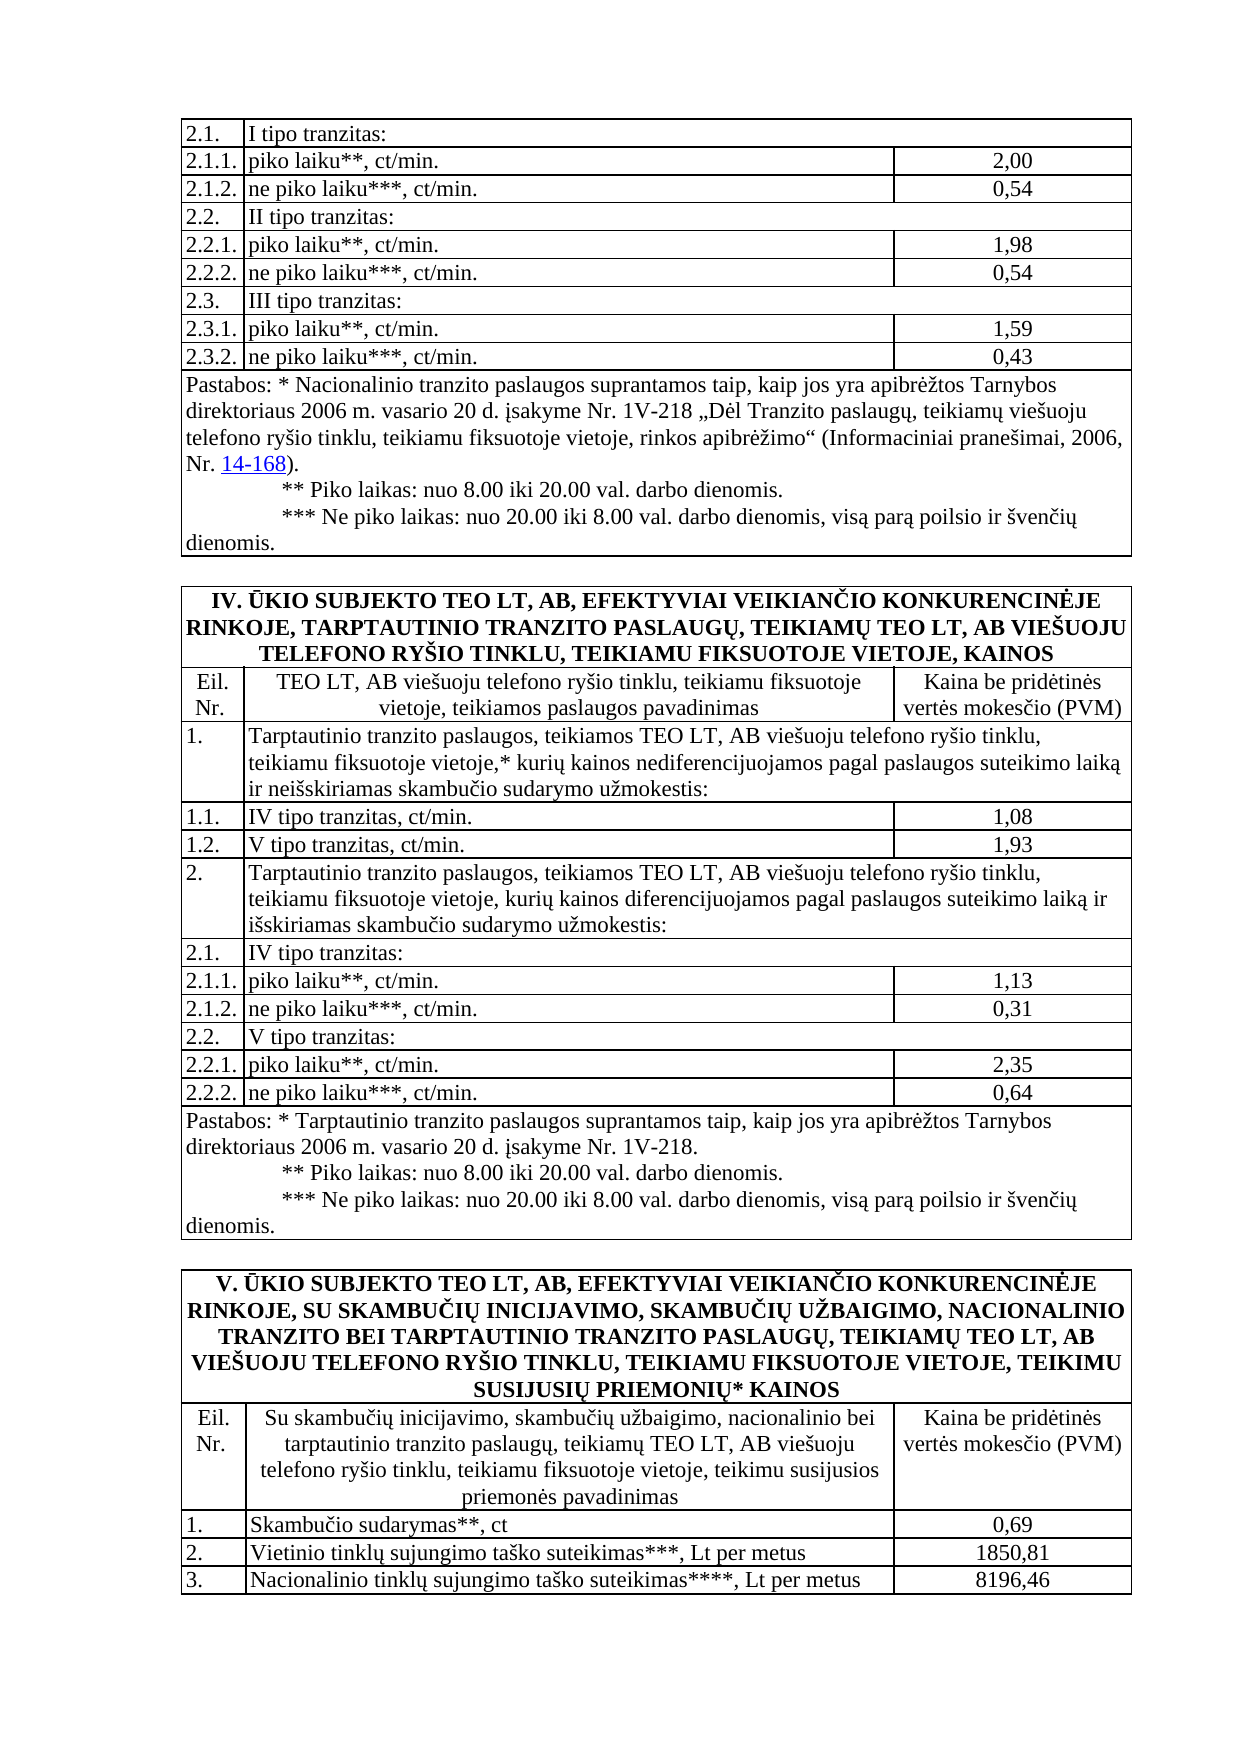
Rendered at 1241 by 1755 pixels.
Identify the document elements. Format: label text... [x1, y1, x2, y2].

table_cell 1. [182, 722, 243, 801]
table_cell 0,54 [1127, 259, 1131, 286]
table_cell 2.2. [182, 1023, 186, 1049]
table_cell 0,43 [1127, 343, 1131, 369]
table_cell 2.3. [182, 287, 186, 313]
table_cell 2,35 [1127, 1051, 1131, 1077]
table_cell 1,13 [1127, 967, 1131, 993]
table_cell 1.1. [182, 803, 186, 829]
table_cell 1.2. [182, 831, 186, 857]
table_cell Eil. Nr. [182, 1404, 245, 1509]
table_cell 1,59 [1127, 315, 1131, 341]
table_cell 2. [182, 859, 243, 938]
table_cell Eil. Nr. [182, 668, 186, 721]
table_cell 0,54 [1127, 176, 1131, 202]
table_cell 0,31 [1127, 995, 1131, 1021]
table_cell 1,93 [1127, 831, 1131, 857]
table_cell 1,08 [1127, 803, 1131, 829]
table_cell 2.1. [182, 120, 186, 146]
table_cell 0,69 [1127, 1511, 1131, 1537]
table_cell 1. [182, 1511, 186, 1537]
table_cell 1,98 [1127, 231, 1131, 258]
table_cell 2.1. [182, 939, 186, 966]
table_cell 0,64 [1127, 1079, 1131, 1105]
table_cell 2. [182, 1539, 186, 1565]
table_cell 2,00 [1127, 148, 1131, 174]
table_cell 3. [182, 1567, 186, 1593]
table_cell Kaina be pridėtinės vertės mokesčio (PVM) [895, 1404, 1131, 1509]
table_cell 2.2. [182, 203, 186, 230]
